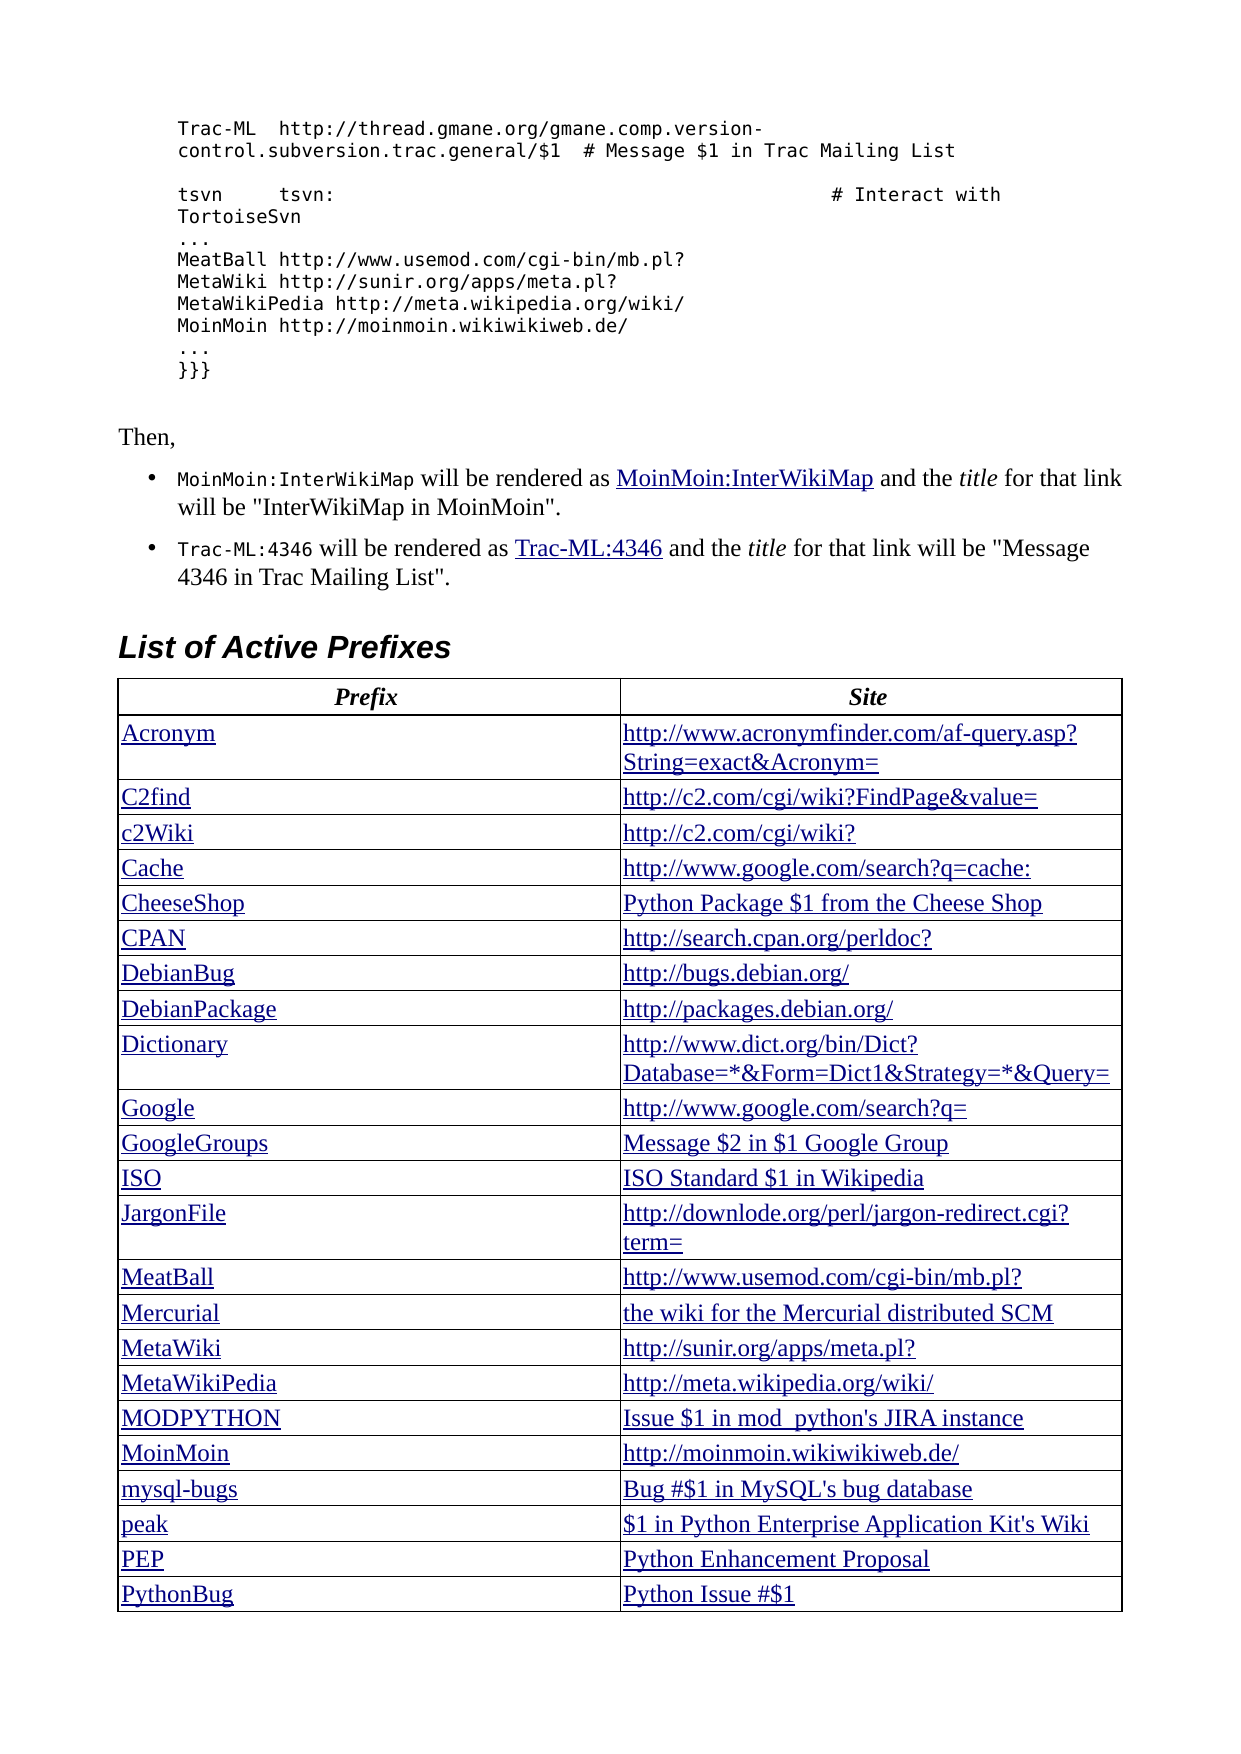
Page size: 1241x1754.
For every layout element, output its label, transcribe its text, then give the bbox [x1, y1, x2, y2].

table_cell Python Package $1 from the Cheese Shop [621, 886, 1121, 920]
list Trac-ML:4346 will be rendered as ​Trac-ML:4346 and the title for that link will be "Message 4346 in Trac Mailing List". [148, 533, 1122, 591]
table_cell CheeseShop [119, 886, 620, 920]
table_cell ISO Standard $1 in Wikipedia [621, 1161, 1121, 1195]
table_cell http://www.usemod.com/cgi-bin/mb.pl? [621, 1260, 1121, 1294]
list MoinMoin:InterWikiMap will be rendered as ​MoinMoin:InterWikiMap and the title for that link will be "InterWikiMap in MoinMoin". [148, 463, 1122, 521]
table_cell Python Enhancement Proposal [621, 1542, 1121, 1576]
table_cell http://www.acronymfinder.com/af-query.asp?String=exact&Acronym= [621, 716, 1121, 779]
table_cell GoogleGroups [119, 1126, 620, 1160]
table_header Prefix [119, 679, 620, 714]
text Then, [118, 422, 1122, 451]
table_cell http://moinmoin.wikiwikiweb.de/ [621, 1436, 1121, 1470]
table_cell JargonFile [119, 1196, 620, 1259]
table_cell DebianPackage [119, 991, 620, 1025]
table_cell http://downlode.org/perl/jargon-redirect.cgi?term= [621, 1196, 1121, 1259]
table_cell http://packages.debian.org/ [621, 991, 1121, 1025]
table_cell MetaWikiPedia [119, 1366, 620, 1400]
table_cell PEP [119, 1542, 620, 1576]
table_cell Python Issue #$1 [621, 1577, 1121, 1611]
table_cell Bug #$1 in MySQL's bug database [621, 1471, 1121, 1505]
table_cell http://c2.com/cgi/wiki?FindPage&value= [621, 780, 1121, 814]
table_cell Dictionary [119, 1026, 620, 1089]
table_cell MoinMoin [119, 1436, 620, 1470]
table_cell C2find [119, 780, 620, 814]
table_cell $1 in Python Enterprise Application Kit's Wiki [621, 1506, 1121, 1541]
table_cell Mercurial [119, 1295, 620, 1329]
text Trac-ML http://thread.gmane.org/gmane.comp.version-control.subversion.trac.general/$1 # Message $1 in Trac Mailing List tsvn tsvn: # Interact with TortoiseSvn ... MeatBall http://www.usemod.com/cgi-bin/mb.pl? MetaWiki http://sunir.org/apps/meta.pl? MetaWikiPedia http://meta.wikipedia.org/wiki/ MoinMoin http://moinmoin.wikiwikiweb.de/ ... }}} [177, 118, 1063, 381]
table_cell c2Wiki [119, 815, 620, 849]
subtitle List of Active Prefixes [118, 628, 1122, 665]
table_cell the wiki for the Mercurial distributed SCM [621, 1295, 1121, 1329]
table_cell Message $2 in $1 Google Group [621, 1126, 1121, 1160]
table_cell MetaWiki [119, 1330, 620, 1364]
table_header Site [621, 679, 1121, 714]
table_cell CPAN [119, 921, 620, 955]
table_cell DebianBug [119, 956, 620, 990]
table_cell mysql-bugs [119, 1471, 620, 1505]
table_cell Cache [119, 850, 620, 884]
table_cell MODPYTHON [119, 1401, 620, 1435]
table_cell http://sunir.org/apps/meta.pl? [621, 1330, 1121, 1364]
table_cell peak [119, 1506, 620, 1541]
table_cell Issue $1 in mod_python's JIRA instance [621, 1401, 1121, 1435]
table_cell PythonBug [119, 1577, 620, 1611]
table_cell http://www.google.com/search?q=cache: [621, 850, 1121, 884]
table_cell http://search.cpan.org/perldoc? [621, 921, 1121, 955]
table_cell http://bugs.debian.org/ [621, 956, 1121, 990]
table_cell Acronym [119, 716, 620, 779]
table_cell MeatBall [119, 1260, 620, 1294]
table_cell http://www.google.com/search?q= [621, 1090, 1121, 1124]
table_cell http://c2.com/cgi/wiki? [621, 815, 1121, 849]
table_cell ISO [119, 1161, 620, 1195]
table_cell http://www.dict.org/bin/Dict?Database=*&Form=Dict1&Strategy=*&Query= [621, 1026, 1121, 1089]
table_cell http://meta.wikipedia.org/wiki/ [621, 1366, 1121, 1400]
table_cell Google [119, 1090, 620, 1124]
